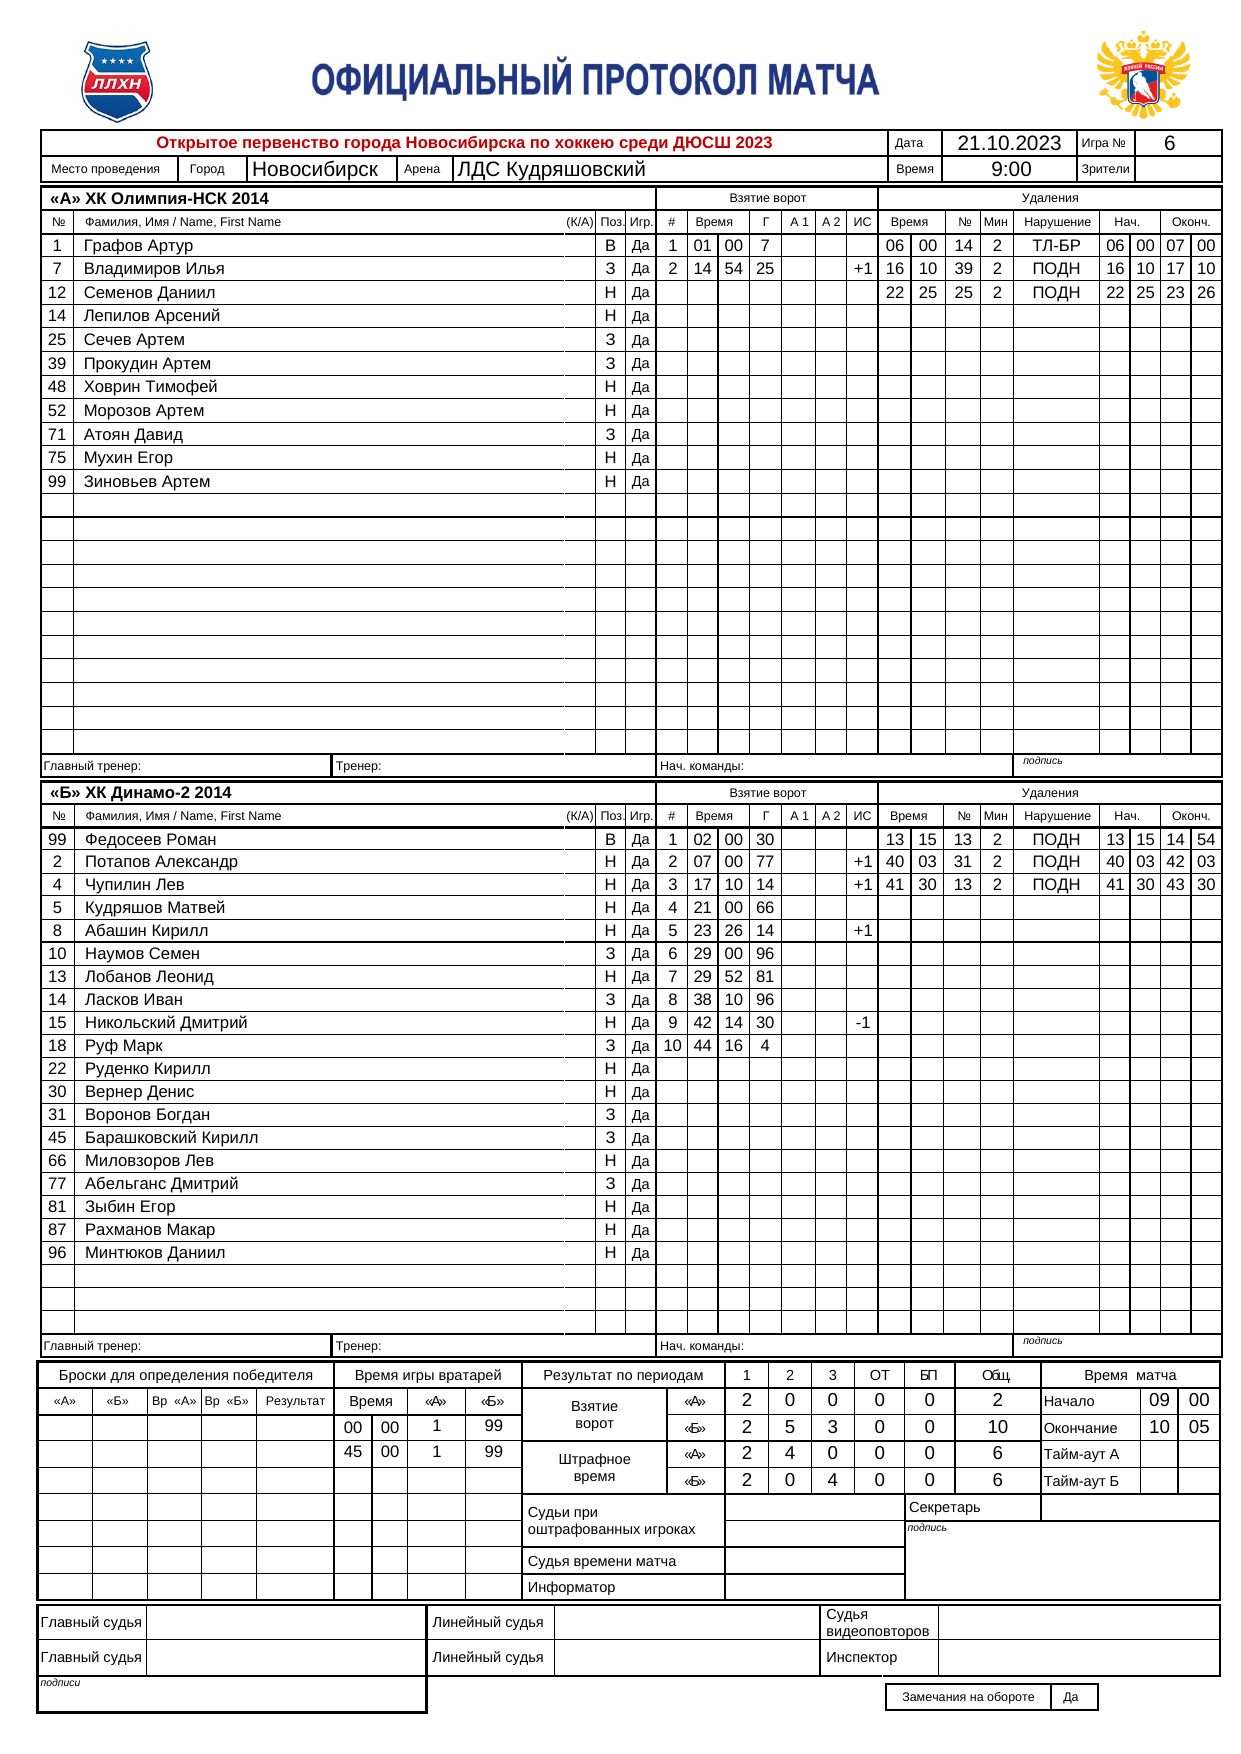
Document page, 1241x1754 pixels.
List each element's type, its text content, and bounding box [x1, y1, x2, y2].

table_cell [981, 1288, 1013, 1310]
table_cell [782, 399, 815, 422]
table_cell [981, 1196, 1013, 1218]
table_cell [596, 730, 625, 753]
table_cell [879, 470, 910, 493]
table_cell [596, 1288, 625, 1310]
table_cell [847, 989, 877, 1011]
table_cell [782, 896, 815, 918]
table_cell «А» [668, 1389, 724, 1413]
table_cell [782, 541, 815, 564]
table_header Результат по периодам [523, 1363, 724, 1387]
table_cell [912, 565, 945, 587]
table_cell Н [596, 305, 625, 327]
table_cell [657, 1311, 687, 1333]
table_cell [750, 1150, 781, 1172]
table_cell [816, 1219, 846, 1241]
table_cell [981, 896, 1013, 918]
table_cell [1100, 541, 1129, 564]
table_cell [816, 1173, 846, 1195]
table_cell Начало [1042, 1389, 1140, 1413]
table_cell [912, 1219, 943, 1241]
table_cell 41 [879, 874, 910, 895]
table_cell Поз. [596, 211, 625, 233]
table_cell [688, 1288, 717, 1310]
table_cell [1131, 1288, 1160, 1310]
table_cell Да [626, 399, 655, 422]
table_cell Да [626, 1081, 655, 1103]
table_cell [466, 1547, 521, 1573]
table_cell [847, 636, 877, 658]
table_cell [1131, 541, 1160, 564]
table_cell Н [596, 1219, 625, 1241]
table_cell [688, 446, 717, 469]
table_header 2 [769, 1363, 811, 1387]
table_cell [946, 707, 980, 729]
table_cell З [596, 1035, 625, 1057]
table_cell [1014, 943, 1099, 964]
table_cell [944, 1265, 980, 1287]
table_cell [719, 1173, 749, 1195]
table_cell [1192, 1288, 1221, 1310]
table_cell [782, 494, 815, 516]
table_cell [688, 565, 717, 587]
table_cell [981, 423, 1013, 445]
table_cell [719, 1219, 749, 1241]
table_cell [719, 470, 749, 493]
table_cell [1192, 305, 1221, 327]
table_cell [879, 1081, 910, 1103]
table_cell 16 [1100, 257, 1129, 280]
table_cell [565, 920, 595, 941]
table_cell [1161, 1127, 1190, 1149]
table_cell [719, 328, 749, 351]
table_cell [1161, 352, 1190, 374]
table_cell [1161, 1242, 1190, 1264]
picture [5, 28, 1197, 129]
table_cell Кудряшов Матвей [75, 896, 564, 918]
table_cell [1192, 896, 1221, 918]
table_cell [1161, 730, 1190, 753]
table_cell Линейный судья [428, 1640, 554, 1675]
table_cell [912, 1058, 943, 1079]
table_cell Минтюков Даниил [75, 1242, 564, 1264]
table_cell [912, 989, 943, 1011]
table_cell [847, 1242, 877, 1264]
table_cell [719, 730, 749, 753]
table_cell [75, 1288, 564, 1310]
table_cell [981, 1035, 1013, 1057]
table_cell [847, 1150, 877, 1172]
table_cell [1100, 683, 1129, 706]
table_cell [912, 730, 945, 753]
table_cell [1192, 1173, 1221, 1195]
table_cell [879, 683, 910, 706]
table_cell [1161, 1219, 1190, 1241]
table_cell # [657, 211, 687, 233]
table_cell [981, 352, 1013, 374]
table_cell Г [750, 211, 781, 233]
table_cell [657, 1265, 687, 1287]
table_cell [42, 707, 73, 729]
table_cell [148, 1468, 201, 1493]
table_cell [981, 399, 1013, 422]
table_cell [782, 1265, 815, 1287]
table_cell [1161, 659, 1190, 682]
table_cell 10 [1192, 257, 1221, 280]
table_cell [257, 1416, 333, 1440]
table_cell [847, 1127, 877, 1149]
table_cell [816, 588, 846, 611]
table_cell А 2 [816, 805, 846, 826]
table_cell [750, 1196, 781, 1218]
table_cell [847, 730, 877, 753]
table_cell [657, 352, 687, 374]
table_cell [847, 1311, 877, 1333]
table_cell [565, 1288, 595, 1310]
table_cell ИС [847, 805, 877, 826]
table_cell [596, 636, 625, 658]
table_cell Наумов Семен [75, 943, 564, 964]
table_cell [1100, 446, 1129, 469]
table_cell «Б» [668, 1415, 724, 1440]
table_cell [1161, 423, 1190, 445]
table_cell [912, 541, 945, 564]
table_cell [1131, 399, 1160, 422]
table_cell [657, 281, 687, 303]
table_cell [750, 1265, 781, 1287]
table_cell [688, 518, 717, 540]
table_cell [816, 1311, 846, 1333]
table_cell № [946, 211, 980, 233]
table_cell [750, 1127, 781, 1149]
table_cell [1179, 1441, 1219, 1467]
table_cell [750, 399, 781, 422]
table_cell [1161, 494, 1190, 516]
table_cell [912, 683, 945, 706]
table_cell Да [626, 352, 655, 374]
table_cell ПОДН [1014, 850, 1099, 872]
table_header 21.10.2023 [943, 131, 1076, 155]
table_cell [93, 1416, 147, 1440]
table_cell [1161, 518, 1190, 540]
table_cell [657, 1104, 687, 1126]
table_cell [688, 305, 717, 327]
table_cell [1131, 1012, 1160, 1033]
table_cell [1100, 1035, 1129, 1057]
table_cell Руденко Кирилл [75, 1058, 564, 1079]
table_cell [847, 1081, 877, 1103]
table_cell Игр. [626, 211, 655, 233]
table_cell 17 [688, 874, 717, 895]
table_cell [912, 305, 945, 327]
table_cell [626, 1311, 655, 1333]
table_cell [847, 305, 877, 327]
table_cell [565, 423, 595, 445]
table_cell [688, 470, 717, 493]
table_cell [1100, 1127, 1129, 1149]
table_cell [466, 1521, 521, 1546]
table_cell [946, 423, 980, 445]
table_cell [688, 683, 717, 706]
table_cell [1161, 399, 1190, 422]
table_cell 0 [905, 1415, 954, 1440]
table_cell [1131, 588, 1160, 611]
table_cell [847, 683, 877, 706]
table_cell [847, 612, 877, 634]
table_cell ПОДН [1014, 829, 1099, 849]
table_cell [565, 305, 595, 327]
table_cell [912, 1288, 943, 1310]
table_cell Да [626, 1035, 655, 1057]
table_cell 30 [42, 1081, 74, 1103]
table_cell 6 [956, 1442, 1040, 1467]
table_cell 15 [912, 829, 943, 849]
table_cell [565, 1173, 595, 1195]
table_cell [688, 423, 717, 445]
table_cell [782, 565, 815, 587]
table_cell [847, 565, 877, 587]
table_cell 13 [1100, 829, 1129, 849]
table_cell [816, 920, 846, 941]
table_cell 00 [912, 235, 945, 256]
table_cell [688, 588, 717, 611]
table_cell Н [596, 966, 625, 987]
table_cell [74, 565, 564, 587]
table_cell 42 [1161, 850, 1190, 872]
table_cell 2 [981, 281, 1013, 303]
table_cell Время [879, 211, 945, 233]
table_cell [879, 1035, 910, 1057]
table_cell [1192, 541, 1221, 564]
table_cell [1100, 1173, 1129, 1195]
table_cell 2 [981, 874, 1013, 895]
table_cell [782, 352, 815, 374]
table_cell [782, 1081, 815, 1103]
table_cell [596, 541, 625, 564]
table_cell [565, 989, 595, 1011]
table_cell 05 [1179, 1415, 1219, 1440]
table_cell [1161, 541, 1190, 564]
table_cell [879, 1196, 910, 1218]
table_cell [1014, 399, 1099, 422]
table_cell 75 [42, 446, 73, 469]
table_cell [42, 1265, 74, 1287]
table_cell Да [626, 1104, 655, 1126]
table_cell [688, 659, 717, 682]
table_cell [1100, 920, 1129, 941]
table_cell [719, 541, 749, 564]
table_header 3 [812, 1363, 854, 1387]
table_cell [39, 1574, 92, 1599]
table_cell Нарушение [1014, 805, 1099, 826]
table_cell Время [688, 211, 749, 233]
table_cell Окончание [1042, 1415, 1140, 1440]
table_cell 0 [855, 1468, 904, 1493]
table_cell [946, 659, 980, 682]
table_cell [782, 943, 815, 964]
table_cell № [944, 805, 980, 826]
table_cell [879, 1311, 910, 1333]
table_cell 0 [855, 1415, 904, 1440]
table_cell [847, 896, 877, 918]
table_cell [1014, 1219, 1099, 1241]
table_cell [1014, 989, 1099, 1011]
table_cell [596, 565, 625, 587]
table_cell [1161, 446, 1190, 469]
table_header «Б» ХК Динамо-2 2014 [42, 783, 655, 803]
table_cell [944, 943, 980, 964]
table_cell [1161, 1058, 1190, 1079]
table_cell № [42, 805, 74, 826]
table_cell 0 [905, 1468, 954, 1493]
table_cell [912, 1127, 943, 1149]
table_cell [1014, 352, 1099, 374]
table_cell Н [596, 1058, 625, 1079]
table_cell 66 [750, 896, 781, 918]
table_cell [847, 1058, 877, 1079]
table_cell [74, 636, 564, 658]
table_cell 52 [719, 966, 749, 987]
table_cell Да [626, 1058, 655, 1079]
table_cell [816, 730, 846, 753]
table_cell [816, 1242, 846, 1264]
table_cell [944, 1311, 980, 1333]
table_cell [719, 636, 749, 658]
table_cell [1131, 1150, 1160, 1172]
table_cell [981, 1311, 1013, 1333]
table_cell [657, 1288, 687, 1310]
table_cell Н [596, 399, 625, 422]
table_cell Время [335, 1389, 407, 1413]
table_cell ИС [847, 211, 877, 233]
table_cell Н [596, 281, 625, 303]
table_cell [1192, 1242, 1221, 1264]
table_cell Никольский Дмитрий [75, 1012, 564, 1033]
table_cell 13 [42, 966, 74, 987]
table_cell 22 [879, 281, 910, 303]
table_cell [719, 1104, 749, 1126]
table_cell 07 [1161, 235, 1190, 256]
table_cell Лобанов Леонид [75, 966, 564, 987]
table_cell [946, 352, 980, 374]
table_cell [657, 565, 687, 587]
table_cell [1192, 518, 1221, 540]
table_cell Н [596, 1196, 625, 1218]
table_cell Ласков Иван [75, 989, 564, 1011]
table_cell ТЛ-БР [1014, 235, 1099, 256]
table_cell Да [626, 328, 655, 351]
table_cell [565, 1012, 595, 1033]
table_cell [816, 683, 846, 706]
table_cell [944, 1219, 980, 1241]
table_cell [373, 1494, 407, 1520]
table_cell 0 [855, 1442, 904, 1467]
table_cell Штрафное время [523, 1442, 666, 1493]
table_header 6 [1136, 131, 1221, 155]
table_cell 2 [42, 850, 74, 872]
table_cell Зыбин Егор [75, 1196, 564, 1218]
table_cell 2 [726, 1442, 768, 1467]
table_cell [912, 966, 943, 987]
table_cell 1 [408, 1441, 465, 1467]
table_cell «Б» [93, 1389, 147, 1413]
table_cell [782, 829, 815, 849]
table_cell [1161, 588, 1190, 611]
table_cell 14 [42, 305, 73, 327]
table_cell Оконч. [1161, 211, 1221, 233]
table_cell [981, 1219, 1013, 1241]
table_cell [1192, 470, 1221, 493]
table_cell 52 [42, 399, 73, 422]
table_cell 22 [42, 1058, 74, 1079]
table_cell [408, 1547, 465, 1573]
table_cell [1100, 423, 1129, 445]
table_cell [750, 1242, 781, 1264]
table_cell подпись [1014, 755, 1221, 776]
table_cell [912, 1311, 943, 1333]
table_cell 30 [1131, 874, 1160, 895]
table_cell [555, 1606, 819, 1639]
table_cell [1014, 1012, 1099, 1033]
table_header Броски для определения победителя [39, 1363, 333, 1387]
table_cell [335, 1574, 371, 1599]
table_cell [1100, 588, 1129, 611]
table_cell Взятие ворот [523, 1389, 666, 1440]
table_cell [750, 636, 781, 658]
table_cell [1192, 966, 1221, 987]
table_cell [1161, 1311, 1190, 1333]
table_cell 30 [912, 874, 943, 895]
table_cell [565, 636, 595, 658]
table_cell [93, 1468, 147, 1493]
table_cell 25 [946, 281, 980, 303]
table_cell [981, 1081, 1013, 1103]
table_cell Да [626, 920, 655, 941]
table_cell [750, 494, 781, 516]
table_cell [596, 612, 625, 634]
table_cell [74, 518, 564, 540]
table_cell [202, 1521, 256, 1546]
table_cell Время [688, 805, 749, 826]
table_cell [335, 1468, 371, 1493]
table_cell 0 [905, 1442, 954, 1467]
table_cell 26 [719, 920, 749, 941]
table_cell [565, 541, 595, 564]
table_cell [944, 1127, 980, 1149]
table_cell [847, 829, 877, 849]
table_cell [257, 1494, 333, 1520]
table_cell Миловзоров Лев [75, 1150, 564, 1172]
table_cell [148, 1574, 201, 1599]
table_cell [912, 1012, 943, 1033]
table_cell [688, 1196, 717, 1218]
table_cell [1161, 1035, 1190, 1057]
table_cell 14 [750, 920, 781, 941]
table_cell [466, 1468, 521, 1493]
table_cell [879, 1265, 910, 1287]
table_cell 14 [946, 235, 980, 256]
table_cell [879, 966, 910, 987]
table_cell [847, 659, 877, 682]
table_cell 03 [1192, 850, 1221, 872]
table_cell [657, 1058, 687, 1079]
table_header Время игры вратарей [335, 1363, 521, 1387]
table_cell [565, 1035, 595, 1057]
table_cell [565, 612, 595, 634]
table_cell [944, 1196, 980, 1218]
table_cell [657, 1081, 687, 1103]
table_cell [688, 636, 717, 658]
table_cell [782, 1288, 815, 1310]
table_cell [782, 989, 815, 1011]
table_cell 14 [688, 257, 717, 280]
table_cell 7 [657, 966, 687, 987]
table_cell [1014, 1242, 1099, 1264]
table_cell [879, 920, 910, 941]
table_cell [688, 1150, 717, 1172]
table_cell 44 [688, 1035, 717, 1057]
table_cell 14 [42, 989, 74, 1011]
table_cell 00 [719, 943, 749, 964]
table_cell 77 [42, 1173, 74, 1195]
table_cell [1100, 305, 1129, 327]
table_cell [1131, 636, 1160, 658]
table_cell [879, 352, 910, 374]
table_cell 14 [719, 1012, 749, 1033]
table_cell [879, 943, 910, 964]
table_cell [1131, 659, 1160, 682]
table_cell Новосибирск [248, 157, 396, 181]
table_cell [782, 235, 815, 256]
table_cell [981, 1058, 1013, 1079]
table_cell [782, 281, 815, 303]
table_cell [816, 446, 846, 469]
table_cell [39, 1494, 92, 1520]
table_cell 18 [42, 1035, 74, 1057]
table_cell [879, 446, 910, 469]
table_cell [750, 1173, 781, 1195]
table_cell 4 [750, 1035, 781, 1057]
table_cell [944, 1104, 980, 1126]
table_cell [1161, 1288, 1190, 1310]
table_cell [688, 376, 717, 398]
table_cell [335, 1521, 371, 1546]
table_cell [657, 1150, 687, 1172]
table_cell [1100, 730, 1129, 753]
table_cell [565, 850, 595, 872]
table_cell [42, 612, 73, 634]
table_cell [782, 376, 815, 398]
table_cell [93, 1494, 147, 1520]
table_cell [688, 730, 717, 753]
table_cell +1 [847, 850, 877, 872]
table_cell [42, 730, 73, 753]
table_cell [1100, 518, 1129, 540]
table_cell [42, 494, 73, 516]
table_cell 2 [981, 850, 1013, 872]
table_cell «Б» [668, 1468, 724, 1493]
table_cell Время [879, 805, 943, 826]
table_cell [944, 1058, 980, 1079]
table_cell (К/А) [565, 805, 595, 826]
table_cell 0 [769, 1389, 811, 1413]
table_cell Да [626, 1173, 655, 1195]
table_cell [912, 446, 945, 469]
table_cell [657, 1196, 687, 1218]
table_cell [565, 1081, 595, 1103]
table_cell З [596, 423, 625, 445]
table_cell [688, 1242, 717, 1264]
table_cell [719, 1288, 749, 1310]
table_cell [626, 707, 655, 729]
table_cell [565, 659, 595, 682]
table_cell [847, 1035, 877, 1057]
table_cell [565, 829, 595, 849]
table_cell [946, 328, 980, 351]
table_cell [1131, 920, 1160, 941]
table_cell Нарушение [1014, 211, 1099, 233]
table_cell [879, 588, 910, 611]
table_cell [879, 376, 910, 398]
table_cell [816, 328, 846, 351]
table_cell [565, 966, 595, 987]
table_cell Время [889, 157, 941, 181]
table_cell [1014, 470, 1099, 493]
table_cell [719, 1058, 749, 1079]
table_cell Да [626, 966, 655, 987]
table_cell [596, 683, 625, 706]
table_cell [981, 328, 1013, 351]
table_cell [408, 1494, 465, 1520]
table_cell [883, 1677, 1220, 1681]
table_cell [847, 1288, 877, 1310]
table_cell [782, 920, 815, 941]
table_cell Тайм-аут Б [1042, 1468, 1140, 1493]
table_cell [719, 376, 749, 398]
table_cell Вернер Денис [75, 1081, 564, 1103]
table_cell [1100, 352, 1129, 374]
table_cell 81 [42, 1196, 74, 1218]
table_cell 29 [688, 966, 717, 987]
table_cell 30 [750, 1012, 781, 1033]
table_cell 1 [42, 235, 73, 256]
table_cell [1014, 1150, 1099, 1172]
table_cell 03 [1131, 850, 1160, 872]
table_cell [1131, 1219, 1160, 1241]
table_cell [93, 1441, 147, 1467]
table_cell Да [626, 446, 655, 469]
table_cell [879, 636, 910, 658]
table_cell [74, 730, 564, 753]
table_cell [946, 612, 980, 634]
table_cell [879, 730, 910, 753]
table_cell 00 [373, 1441, 407, 1467]
table_cell [750, 1311, 781, 1333]
table_cell 43 [1161, 874, 1190, 895]
table_cell [93, 1574, 147, 1599]
table_cell [202, 1547, 256, 1573]
table_cell [257, 1547, 333, 1573]
table_cell [1014, 966, 1099, 987]
table_cell Чупилин Лев [75, 874, 564, 895]
table_cell А 1 [782, 805, 815, 826]
table_cell [74, 588, 564, 611]
table_cell [750, 518, 781, 540]
table_cell 8 [657, 989, 687, 1011]
table_cell Да [626, 874, 655, 895]
table_cell З [596, 1127, 625, 1149]
table_cell [1014, 446, 1099, 469]
table_cell [912, 707, 945, 729]
table_cell [1100, 707, 1129, 729]
table_cell [782, 1012, 815, 1033]
table_cell [657, 1219, 687, 1241]
table_cell [1161, 636, 1190, 658]
table_cell [847, 470, 877, 493]
table_cell [719, 494, 749, 516]
table_cell [816, 966, 846, 987]
table_cell [981, 1127, 1013, 1149]
table_cell [750, 683, 781, 706]
table_cell [1100, 1081, 1129, 1103]
table_cell [782, 1311, 815, 1333]
table_cell [1131, 446, 1160, 469]
table_header 1 [726, 1363, 768, 1387]
table_cell [626, 659, 655, 682]
table_cell [657, 730, 687, 753]
table_cell Зиновьев Артем [74, 470, 564, 493]
table_cell [1131, 1035, 1160, 1057]
table_cell [816, 352, 846, 374]
table_cell Да [626, 896, 655, 918]
table_cell Секретарь [906, 1495, 1040, 1520]
table_cell [1131, 989, 1160, 1011]
table_cell [565, 446, 595, 469]
table_cell [1192, 1219, 1221, 1241]
table_cell Да [626, 1196, 655, 1218]
table_cell 0 [812, 1442, 854, 1467]
table_cell [981, 1012, 1013, 1033]
table_cell [657, 588, 687, 611]
table_cell [946, 683, 980, 706]
table_cell [1192, 1127, 1221, 1149]
table_cell 99 [42, 829, 74, 849]
table_cell [565, 896, 595, 918]
table_cell [1014, 1173, 1099, 1195]
table_cell 00 [719, 829, 749, 849]
table_cell [657, 376, 687, 398]
table_cell [688, 707, 717, 729]
table_cell [879, 1219, 910, 1241]
table_cell ПОДН [1014, 281, 1099, 303]
table_cell [1131, 376, 1160, 398]
table_cell [981, 920, 1013, 941]
table_cell [596, 588, 625, 611]
table_cell [816, 874, 846, 895]
table_cell 5 [42, 896, 74, 918]
table_cell [1100, 1012, 1129, 1033]
table_cell [944, 1288, 980, 1310]
table_cell [750, 730, 781, 753]
table_cell З [596, 1104, 625, 1126]
table_cell [912, 943, 943, 964]
table_cell [373, 1521, 407, 1546]
table_cell 14 [1161, 829, 1190, 849]
table_cell [626, 541, 655, 564]
table_cell [1014, 707, 1099, 729]
table_cell [816, 707, 846, 729]
table_cell [1192, 423, 1221, 445]
table_cell [565, 1219, 595, 1241]
table_cell [1192, 588, 1221, 611]
table_cell [816, 1127, 846, 1149]
table_cell ПОДН [1014, 874, 1099, 895]
table_cell Тайм-аут А [1042, 1441, 1140, 1467]
table_cell [719, 518, 749, 540]
table_cell [1100, 1058, 1129, 1079]
table_cell [726, 1521, 904, 1546]
table_cell [1014, 1127, 1099, 1149]
table_cell [1100, 943, 1129, 964]
table_cell 42 [688, 1012, 717, 1033]
table_cell [981, 470, 1013, 493]
table_cell Судья времени матча [523, 1548, 724, 1573]
table_cell [750, 446, 781, 469]
table_cell [782, 588, 815, 611]
table_cell [1161, 707, 1190, 729]
table_cell 2 [981, 235, 1013, 256]
table_cell Главный судья [39, 1606, 146, 1639]
table_cell [1161, 683, 1190, 706]
table_cell [565, 1150, 595, 1172]
table_cell [1014, 1265, 1099, 1287]
table_cell [750, 281, 781, 303]
table_cell 06 [879, 235, 910, 256]
table_cell 10 [657, 1035, 687, 1057]
table_cell [1192, 1196, 1221, 1218]
table_cell [816, 829, 846, 849]
table_cell 1 [657, 235, 687, 256]
table_cell [719, 565, 749, 587]
table_cell [750, 612, 781, 634]
table_cell [74, 659, 564, 682]
table_cell [335, 1494, 371, 1520]
table_cell [782, 328, 815, 351]
table_cell 13 [879, 829, 910, 849]
table_cell 00 [335, 1416, 371, 1440]
table_cell [946, 565, 980, 587]
table_cell 14 [750, 874, 781, 895]
table_cell [1100, 612, 1129, 634]
table_cell [1161, 966, 1190, 987]
table_cell 39 [946, 257, 980, 280]
table_cell [719, 1242, 749, 1264]
table_cell [946, 376, 980, 398]
table_cell [1131, 730, 1160, 753]
table_cell [944, 920, 980, 941]
table_cell [657, 328, 687, 351]
table_cell [565, 874, 595, 895]
table_cell [657, 1242, 687, 1264]
table_cell [257, 1521, 333, 1546]
table_cell [719, 1127, 749, 1149]
table_cell [912, 1081, 943, 1103]
table_cell А 1 [782, 211, 815, 233]
table_cell [657, 494, 687, 516]
table_cell [74, 683, 564, 706]
table_cell 0 [855, 1389, 904, 1413]
table_cell В [596, 235, 625, 256]
table_cell Н [596, 920, 625, 941]
table_cell +1 [847, 874, 877, 895]
table_cell Фамилия, Имя / Name, First Name [75, 805, 565, 826]
table_cell [1192, 494, 1221, 516]
table_cell [1100, 494, 1129, 516]
table_cell 96 [42, 1242, 74, 1264]
table_cell З [596, 352, 625, 374]
table_cell [1014, 423, 1099, 445]
table_cell [750, 1219, 781, 1241]
table_cell [688, 1127, 717, 1149]
table_cell [1014, 328, 1099, 351]
table_cell [1100, 1311, 1129, 1333]
table_cell [879, 518, 910, 540]
table_cell 15 [42, 1012, 74, 1033]
table_cell Фамилия, Имя / Name, First Name [74, 211, 565, 233]
table_cell [847, 352, 877, 374]
table_cell [847, 966, 877, 987]
table_cell [719, 352, 749, 374]
table_cell З [596, 1173, 625, 1195]
table_header ОТ [855, 1363, 904, 1387]
table_cell Графов Артур [74, 235, 564, 256]
table_cell [626, 494, 655, 516]
table_cell [1192, 1104, 1221, 1126]
table_cell [1042, 1495, 1219, 1520]
table_cell [1131, 1311, 1160, 1333]
table_cell [1192, 1081, 1221, 1103]
table_cell [912, 896, 943, 918]
table_cell [944, 1150, 980, 1172]
table_cell [782, 636, 815, 658]
table_cell [816, 541, 846, 564]
table_cell [1100, 328, 1129, 351]
table_cell [782, 1196, 815, 1218]
table_cell [1100, 966, 1129, 987]
table_cell 1 [657, 829, 687, 849]
table_cell [596, 1265, 625, 1287]
table_cell [1100, 1150, 1129, 1172]
table_cell [626, 612, 655, 634]
table_cell [1136, 157, 1221, 181]
table_cell [750, 376, 781, 398]
table_cell 25 [1131, 281, 1160, 303]
table_cell [750, 565, 781, 587]
table_cell [1141, 1441, 1177, 1467]
table_cell Результат [257, 1389, 333, 1413]
table_cell [408, 1574, 465, 1599]
table_cell 22 [1100, 281, 1129, 303]
table_cell [816, 257, 846, 280]
table_cell [816, 470, 846, 493]
table_cell [750, 305, 781, 327]
table_cell [565, 1104, 595, 1126]
table_cell 99 [42, 470, 73, 493]
table_cell 54 [719, 257, 749, 280]
table_cell [719, 1265, 749, 1287]
table_cell [555, 1640, 819, 1675]
table_cell 00 [1131, 235, 1160, 256]
table_cell [847, 494, 877, 516]
table_cell [1100, 1242, 1129, 1264]
table_cell 2 [956, 1389, 1040, 1413]
table_cell [1161, 1173, 1190, 1195]
table_cell +1 [847, 920, 877, 941]
table_cell [1179, 1468, 1219, 1493]
table_cell [912, 352, 945, 374]
table_cell [1131, 1058, 1160, 1079]
table_cell [981, 636, 1013, 658]
table_header Общ. [956, 1363, 1040, 1387]
table_cell [847, 1173, 877, 1195]
table_cell [1131, 1081, 1160, 1103]
table_cell [944, 1242, 980, 1264]
table_cell [565, 518, 595, 540]
table_cell [39, 1441, 92, 1467]
table_cell [1014, 1104, 1099, 1126]
table_cell [912, 588, 945, 611]
table_cell З [596, 989, 625, 1011]
table_cell [1014, 920, 1099, 941]
table_cell А 2 [816, 211, 846, 233]
table_cell [1014, 1081, 1099, 1103]
table_cell [657, 423, 687, 445]
table_cell [1192, 636, 1221, 658]
table_cell Н [596, 470, 625, 493]
table_cell [148, 1547, 201, 1573]
table_cell [879, 1288, 910, 1310]
table_cell [565, 376, 595, 398]
table_cell [750, 659, 781, 682]
table_cell [1161, 1196, 1190, 1218]
table_cell Тренер: [333, 755, 655, 776]
table_cell [847, 541, 877, 564]
table_cell [565, 683, 595, 706]
table_cell [750, 352, 781, 374]
table_cell Да [626, 989, 655, 1011]
table_cell [1131, 612, 1160, 634]
table_header Время матча [1042, 1363, 1219, 1387]
table_cell [565, 943, 595, 964]
table_cell 03 [912, 850, 943, 872]
table_cell Зрители [1078, 157, 1134, 181]
table_cell «А» [668, 1442, 724, 1467]
table_cell 99 [466, 1416, 521, 1440]
table_cell [1014, 636, 1099, 658]
table_cell [1161, 989, 1190, 1011]
table_cell Рахманов Макар [75, 1219, 564, 1241]
table_cell [202, 1494, 256, 1520]
table_cell [565, 399, 595, 422]
table_cell [42, 1311, 74, 1333]
table_cell [879, 494, 910, 516]
table_cell [1014, 896, 1099, 918]
table_cell [912, 612, 945, 634]
table_cell [1131, 1242, 1160, 1264]
table_cell [782, 305, 815, 327]
table_cell 16 [719, 1035, 749, 1057]
table_cell [782, 1104, 815, 1126]
table_cell [1131, 494, 1160, 516]
table_cell 25 [912, 281, 945, 303]
table_cell [750, 1081, 781, 1103]
table_cell [847, 281, 877, 303]
table_cell [1192, 707, 1221, 729]
table_cell Поз. [596, 805, 625, 826]
table_cell [944, 966, 980, 987]
table_cell 13 [944, 874, 980, 895]
table_cell [657, 659, 687, 682]
table_cell [981, 943, 1013, 964]
table_cell [1161, 943, 1190, 964]
table_cell [816, 659, 846, 682]
table_cell [912, 1104, 943, 1126]
table_cell 45 [42, 1127, 74, 1149]
table_cell [981, 541, 1013, 564]
table_cell 7 [750, 235, 781, 256]
table_cell Да [626, 423, 655, 445]
table_cell Прокудин Артем [74, 352, 564, 374]
table_cell [1131, 1265, 1160, 1287]
table_cell [981, 989, 1013, 1011]
table_cell [1131, 518, 1160, 540]
table_cell № [42, 211, 73, 233]
table_cell 02 [688, 829, 717, 849]
table_cell [946, 470, 980, 493]
table_cell [879, 1104, 910, 1126]
table_cell [688, 1081, 717, 1103]
table_cell [719, 659, 749, 682]
table_cell [565, 328, 595, 351]
table_cell [1100, 376, 1129, 398]
table_cell Да [626, 1242, 655, 1264]
table_cell 00 [719, 850, 749, 872]
table_cell [847, 235, 877, 256]
table_cell [688, 1265, 717, 1287]
table_cell Сечев Артем [74, 328, 564, 351]
table_cell [1131, 683, 1160, 706]
table_cell [1131, 896, 1160, 918]
table_cell Город [179, 157, 246, 181]
table_cell 00 [1192, 235, 1221, 256]
table_cell [688, 352, 717, 374]
table_cell [847, 1104, 877, 1126]
table_cell [688, 541, 717, 564]
table_cell 10 [719, 874, 749, 895]
table_cell [879, 1242, 910, 1264]
table_cell 48 [42, 376, 73, 398]
table_cell [816, 281, 846, 303]
table_cell [1192, 730, 1221, 753]
table_cell 2 [726, 1389, 768, 1413]
table_cell [879, 1012, 910, 1033]
table_cell Судьи при оштрафованных игроках [523, 1495, 724, 1546]
table_cell 6 [657, 943, 687, 964]
table_cell [1100, 989, 1129, 1011]
table_cell [879, 1127, 910, 1149]
table_cell [1192, 446, 1221, 469]
table_cell [657, 399, 687, 422]
table_cell [202, 1416, 256, 1440]
table_cell [657, 518, 687, 540]
table_cell [565, 494, 595, 516]
table_cell Вр «Б» [202, 1389, 256, 1413]
table_cell [1014, 1196, 1099, 1218]
table_cell 23 [1161, 281, 1190, 303]
table_cell Н [596, 1012, 625, 1033]
table_cell [719, 446, 749, 469]
table_cell [1192, 376, 1221, 398]
table_cell 12 [42, 281, 73, 303]
table_cell [719, 423, 749, 445]
table_cell 77 [750, 850, 781, 872]
table_cell [1014, 305, 1099, 327]
table_cell [688, 494, 717, 516]
table_cell 26 [1192, 281, 1221, 303]
table_cell # [657, 805, 687, 826]
table_cell [782, 423, 815, 445]
table_cell Нач. [1100, 211, 1160, 233]
table_cell 39 [42, 352, 73, 374]
table_cell [1161, 896, 1190, 918]
table_cell [726, 1575, 904, 1599]
table_cell [816, 518, 846, 540]
table_cell [93, 1521, 147, 1546]
table_cell [816, 376, 846, 398]
table_cell [782, 707, 815, 729]
table_cell 71 [42, 423, 73, 445]
table_cell [981, 305, 1013, 327]
table_cell [879, 1173, 910, 1195]
table_cell [816, 612, 846, 634]
table_cell [626, 1288, 655, 1310]
table_cell Судья видеоповторов [821, 1606, 938, 1639]
table_cell [1014, 730, 1099, 753]
table_cell Атоян Давид [74, 423, 564, 445]
table_cell Н [596, 1081, 625, 1103]
table_cell [816, 1150, 846, 1172]
table_cell [42, 565, 73, 587]
table_cell [816, 636, 846, 658]
table_cell [626, 588, 655, 611]
table_cell [596, 659, 625, 682]
table_cell [912, 494, 945, 516]
table_cell Да [626, 1219, 655, 1241]
table_cell подпись [1014, 1335, 1221, 1356]
table_cell 30 [750, 829, 781, 849]
table_cell [1100, 636, 1129, 658]
table_cell [879, 565, 910, 587]
table_cell [816, 305, 846, 327]
table_cell [719, 399, 749, 422]
table_cell [912, 659, 945, 682]
table_cell ПОДН [1014, 257, 1099, 280]
table_cell [946, 588, 980, 611]
table_cell [981, 1265, 1013, 1287]
table_cell [688, 612, 717, 634]
table_cell 31 [944, 850, 980, 872]
table_cell 00 [373, 1416, 407, 1440]
table_cell [981, 518, 1013, 540]
table_cell [782, 850, 815, 872]
table_cell [944, 989, 980, 1011]
table_cell [1014, 1058, 1099, 1079]
table_cell 15 [1131, 829, 1160, 849]
table_cell [596, 1311, 625, 1333]
table_cell [1100, 1104, 1129, 1126]
table_cell [565, 1242, 595, 1264]
table_cell [782, 966, 815, 987]
table_cell Н [596, 850, 625, 872]
table_cell [1161, 612, 1190, 634]
table_cell Главный судья [39, 1640, 146, 1675]
table_cell ЛДС Кудряшовский [454, 157, 887, 181]
table_cell [782, 470, 815, 493]
table_cell 5 [657, 920, 687, 941]
table_cell [782, 1150, 815, 1172]
table_cell [816, 1012, 846, 1033]
table_cell [782, 683, 815, 706]
table_cell [565, 352, 595, 374]
table_cell [946, 446, 980, 469]
table_cell [565, 470, 595, 493]
table_cell [944, 1081, 980, 1103]
table_cell 0 [812, 1389, 854, 1413]
table_cell 41 [1100, 874, 1129, 895]
table_cell [879, 896, 910, 918]
table_cell [750, 1288, 781, 1310]
table_header Дата [889, 131, 941, 155]
table_cell [74, 707, 564, 729]
table_cell [1192, 943, 1221, 964]
table_cell [1141, 1468, 1177, 1493]
table_cell [39, 1468, 92, 1493]
table_cell [719, 1196, 749, 1218]
table_cell [148, 1521, 201, 1546]
table_cell [981, 707, 1013, 729]
table_cell [816, 565, 846, 587]
table_cell [1192, 1311, 1221, 1333]
table_cell [782, 518, 815, 540]
table_cell [782, 1035, 815, 1057]
table_cell [981, 376, 1013, 398]
table_cell 87 [42, 1219, 74, 1241]
table_cell [912, 1150, 943, 1172]
table_cell [782, 446, 815, 469]
table_cell [1131, 1104, 1160, 1126]
table_cell [719, 1150, 749, 1172]
table_cell [1100, 399, 1129, 422]
table_cell Да [626, 376, 655, 398]
table_cell Мухин Егор [74, 446, 564, 469]
table_cell [1100, 1196, 1129, 1218]
table_cell Н [596, 376, 625, 398]
table_cell [42, 518, 73, 540]
table_cell 45 [335, 1441, 371, 1467]
table_cell Да [626, 1127, 655, 1149]
table_cell 09 [1141, 1389, 1177, 1413]
table_cell [847, 943, 877, 964]
table_cell [202, 1468, 256, 1493]
table_cell Место проведения [42, 157, 177, 181]
table_cell [1192, 1058, 1221, 1079]
table_cell 6 [956, 1468, 1040, 1493]
table_cell Тренер: [333, 1335, 655, 1356]
table_cell 07 [688, 850, 717, 872]
table_cell [626, 1265, 655, 1287]
table_cell [726, 1548, 904, 1573]
table_cell [565, 730, 595, 753]
table_cell [688, 1219, 717, 1241]
table_cell [1192, 1150, 1221, 1172]
table_cell [946, 518, 980, 540]
table_cell [719, 707, 749, 729]
table_cell [596, 707, 625, 729]
table_cell [373, 1547, 407, 1573]
table_cell [1100, 470, 1129, 493]
table_cell [1100, 1265, 1129, 1287]
table_cell [946, 541, 980, 564]
table_cell 8 [42, 920, 74, 941]
table_cell 96 [750, 943, 781, 964]
table_cell [1131, 470, 1160, 493]
table_cell 7 [42, 257, 73, 280]
table_cell [981, 1173, 1013, 1195]
table_cell [1192, 1265, 1221, 1287]
table_cell [719, 305, 749, 327]
table_cell [1161, 920, 1190, 941]
table_cell [657, 707, 687, 729]
table_cell 2 [981, 829, 1013, 849]
table_cell З [596, 943, 625, 964]
table_cell [944, 1173, 980, 1195]
table_cell [847, 588, 877, 611]
table_cell Абашин Кирилл [75, 920, 564, 941]
table_cell 29 [688, 943, 717, 964]
table_cell Абельганс Дмитрий [75, 1173, 564, 1195]
table_cell Воронов Богдан [75, 1104, 564, 1126]
table_cell (К/А) [565, 211, 595, 233]
table_cell [912, 518, 945, 540]
table_cell Вр «А» [148, 1389, 201, 1413]
table_cell [74, 612, 564, 634]
table_header Взятие ворот [657, 188, 877, 209]
table_cell Потапов Александр [75, 850, 564, 872]
table_cell [42, 659, 73, 682]
table_cell [1014, 1311, 1099, 1333]
table_cell [981, 446, 1013, 469]
table_cell [981, 588, 1013, 611]
table_cell [1014, 518, 1099, 540]
table_cell [750, 588, 781, 611]
table_cell [626, 565, 655, 587]
table_cell [148, 1494, 201, 1520]
table_cell Морозов Артем [74, 399, 564, 422]
table_cell [565, 1196, 595, 1218]
table_cell [847, 1219, 877, 1241]
table_cell [565, 257, 595, 280]
table_cell [1192, 352, 1221, 374]
table_cell 00 [719, 896, 749, 918]
table_cell [912, 328, 945, 351]
table_cell [912, 1173, 943, 1195]
table_cell [981, 1104, 1013, 1126]
table_cell Барашковский Кирилл [75, 1127, 564, 1149]
table_cell [946, 305, 980, 327]
table_cell 2 [726, 1415, 768, 1440]
table_cell 5 [769, 1415, 811, 1440]
table_cell 66 [42, 1150, 74, 1172]
table_cell Г [750, 805, 781, 826]
table_cell [879, 659, 910, 682]
table_cell 10 [719, 989, 749, 1011]
table_cell Игр. [626, 805, 655, 826]
table_cell [1131, 943, 1160, 964]
table_cell [879, 612, 910, 634]
table_cell [428, 1677, 882, 1711]
table_cell [657, 470, 687, 493]
table_cell [816, 494, 846, 516]
table_cell [596, 518, 625, 540]
table_cell [688, 1104, 717, 1126]
table_cell [981, 1150, 1013, 1172]
table_cell Нач. команды: [657, 1335, 1012, 1356]
table_cell [1161, 1104, 1190, 1126]
table_cell [1161, 328, 1190, 351]
table_cell [816, 943, 846, 964]
table_cell [1100, 1288, 1129, 1310]
table_cell [688, 1311, 717, 1333]
table_cell [1192, 989, 1221, 1011]
table_cell [726, 1495, 904, 1520]
table_cell [1131, 328, 1160, 351]
table_cell [816, 1288, 846, 1310]
table_cell [879, 328, 910, 351]
table_cell [750, 707, 781, 729]
table_cell [39, 1416, 92, 1440]
table_cell [944, 1035, 980, 1057]
table_cell [782, 1127, 815, 1149]
table_cell [981, 659, 1013, 682]
table_cell 0 [769, 1468, 811, 1493]
table_cell [408, 1521, 465, 1546]
table_cell Мин [981, 805, 1013, 826]
table_cell 81 [750, 966, 781, 987]
table_cell [719, 1081, 749, 1103]
table_cell [565, 707, 595, 729]
table_cell 1 [408, 1416, 465, 1440]
table_cell [847, 328, 877, 351]
table_cell [750, 1104, 781, 1126]
table_cell 2 [657, 257, 687, 280]
table_cell [1192, 659, 1221, 682]
table_header Игра № [1078, 131, 1134, 155]
table_cell [1161, 1012, 1190, 1033]
table_cell [39, 1521, 92, 1546]
table_header «А» ХК Олимпия-НСК 2014 [42, 188, 655, 209]
table_cell [1192, 328, 1221, 351]
table_cell [1100, 565, 1129, 587]
table_cell «А» [408, 1389, 465, 1413]
table_cell [1131, 1173, 1160, 1195]
table_cell [373, 1468, 407, 1493]
table_cell [816, 850, 846, 872]
table_cell [565, 588, 595, 611]
table_cell [750, 541, 781, 564]
table_cell 31 [42, 1104, 74, 1126]
table_cell 10 [956, 1415, 1040, 1440]
table_cell Лепилов Арсений [74, 305, 564, 327]
table_cell [1161, 1150, 1190, 1172]
table_cell [1192, 1035, 1221, 1057]
table_cell [1014, 588, 1099, 611]
table_cell 25 [42, 328, 73, 351]
table_cell Руф Марк [75, 1035, 564, 1057]
table_cell [912, 636, 945, 658]
table_cell 06 [1100, 235, 1129, 256]
table_cell [565, 1265, 595, 1287]
table_cell [1014, 494, 1099, 516]
table_cell [847, 1196, 877, 1218]
table_cell 2 [657, 850, 687, 872]
table_cell [879, 305, 910, 327]
table_cell [1014, 1288, 1099, 1310]
table_cell 40 [1100, 850, 1129, 872]
table_cell [688, 1058, 717, 1079]
table_cell [782, 874, 815, 895]
table_cell Н [596, 1242, 625, 1264]
table_cell [719, 281, 749, 303]
table_cell [816, 235, 846, 256]
table_cell [75, 1311, 564, 1333]
table_cell [782, 1219, 815, 1241]
table_cell [1131, 305, 1160, 327]
table_cell [782, 257, 815, 280]
table_cell Да [626, 943, 655, 964]
table_cell «Б » [466, 1389, 521, 1413]
table_cell [1192, 612, 1221, 634]
table_cell 38 [688, 989, 717, 1011]
table_cell [719, 683, 749, 706]
table_cell [466, 1494, 521, 1520]
table_cell подписи [39, 1677, 425, 1711]
table_cell [912, 1196, 943, 1218]
table_cell [816, 896, 846, 918]
table_cell Оконч. [1161, 805, 1221, 826]
table_cell [879, 541, 910, 564]
table_cell [148, 1441, 201, 1467]
table_cell [1192, 683, 1221, 706]
table_cell 9:00 [943, 157, 1076, 181]
table_cell [42, 541, 73, 564]
table_cell [939, 1606, 1219, 1639]
table_header Взятие ворот [657, 783, 877, 803]
table_cell Владимиров Илья [74, 257, 564, 280]
table_cell [1131, 423, 1160, 445]
table_cell [626, 636, 655, 658]
table_cell Главный тренер: [42, 1335, 330, 1356]
table_cell 3 [657, 874, 687, 895]
table_cell [148, 1416, 201, 1440]
table_cell [847, 518, 877, 540]
table_header Замечания на обороте [887, 1685, 1050, 1709]
table_cell 10 [42, 943, 74, 964]
table_cell [981, 683, 1013, 706]
table_cell [657, 1173, 687, 1195]
table_cell [1161, 470, 1190, 493]
table_cell [912, 376, 945, 398]
table_cell Н [596, 1150, 625, 1172]
table_cell 4 [769, 1442, 811, 1467]
table_cell [42, 683, 73, 706]
table_cell [1014, 565, 1099, 587]
table_cell Линейный судья [428, 1606, 554, 1639]
table_cell [202, 1441, 256, 1467]
table_cell 21 [688, 896, 717, 918]
table_cell 40 [879, 850, 910, 872]
table_cell Да [626, 1150, 655, 1172]
table_cell [912, 1242, 943, 1264]
table_cell 2 [981, 257, 1013, 280]
table_cell [93, 1547, 147, 1573]
table_cell [565, 1127, 595, 1149]
table_cell Арена [398, 157, 452, 181]
table_cell [626, 683, 655, 706]
table_cell [912, 920, 943, 941]
table_cell [816, 1035, 846, 1057]
table_cell [147, 1640, 425, 1675]
table_cell Мин [981, 211, 1013, 233]
table_cell [816, 1265, 846, 1287]
table_cell [202, 1574, 256, 1599]
table_cell [912, 1265, 943, 1287]
table_cell [981, 1242, 1013, 1264]
table_cell 23 [688, 920, 717, 941]
table_header Да [1052, 1685, 1097, 1709]
table_cell Да [626, 850, 655, 872]
table_cell [1014, 612, 1099, 634]
table_cell [912, 470, 945, 493]
table_cell [657, 1127, 687, 1149]
table_cell [626, 518, 655, 540]
table_cell [1192, 920, 1221, 941]
table_cell Да [626, 305, 655, 327]
table_cell 4 [657, 896, 687, 918]
table_cell [657, 683, 687, 706]
table_cell [335, 1547, 371, 1573]
table_cell [750, 1058, 781, 1079]
table_cell [816, 1104, 846, 1126]
table_cell [1014, 659, 1099, 682]
table_cell [688, 1173, 717, 1195]
table_cell [879, 399, 910, 422]
table_cell [1192, 1012, 1221, 1033]
table_cell [879, 989, 910, 1011]
table_cell 16 [879, 257, 910, 280]
table_cell [750, 328, 781, 351]
table_cell 10 [1141, 1415, 1177, 1440]
table_cell [466, 1574, 521, 1599]
table_cell Да [626, 1012, 655, 1033]
table_cell [657, 305, 687, 327]
table_cell [257, 1574, 333, 1599]
table_cell [946, 636, 980, 658]
table_cell [981, 612, 1013, 634]
table_cell [42, 636, 73, 658]
table_cell Н [596, 874, 625, 895]
table_cell Да [626, 470, 655, 493]
table_cell [1131, 707, 1160, 729]
table_cell [816, 1058, 846, 1079]
table_header Удаления [879, 783, 1221, 803]
table_cell [719, 612, 749, 634]
table_cell [1131, 565, 1160, 587]
table_cell Ховрин Тимофей [74, 376, 564, 398]
table_cell [816, 989, 846, 1011]
table_cell [847, 1265, 877, 1287]
table_cell [782, 1242, 815, 1264]
table_cell З [596, 257, 625, 280]
table_cell [147, 1606, 425, 1639]
table_cell 01 [688, 235, 717, 256]
table_cell [782, 612, 815, 634]
table_cell 10 [1131, 257, 1160, 280]
table_cell [750, 423, 781, 445]
table_cell [1161, 305, 1190, 327]
table_cell [847, 399, 877, 422]
table_cell [816, 1081, 846, 1103]
table_cell [1161, 565, 1190, 587]
table_cell [565, 1058, 595, 1079]
table_cell [1014, 541, 1099, 564]
table_cell [657, 612, 687, 634]
table_cell [1161, 1081, 1190, 1103]
table_cell [1099, 1682, 1220, 1711]
table_cell [1014, 683, 1099, 706]
table_cell [373, 1574, 407, 1599]
table_cell -1 [847, 1012, 877, 1033]
table_cell [782, 659, 815, 682]
table_cell 99 [466, 1441, 521, 1467]
table_cell [816, 399, 846, 422]
table_cell [1100, 896, 1129, 918]
table_cell Да [626, 829, 655, 849]
table_cell 54 [1192, 829, 1221, 849]
table_cell [912, 399, 945, 422]
table_cell [847, 446, 877, 469]
table_cell З [596, 328, 625, 351]
table_cell [1131, 966, 1160, 987]
table_cell Федосеев Роман [75, 829, 564, 849]
table_cell [688, 399, 717, 422]
table_cell Да [626, 257, 655, 280]
table_cell [565, 235, 595, 256]
table_cell [981, 494, 1013, 516]
table_cell [782, 1058, 815, 1079]
table_cell [39, 1547, 92, 1573]
table_cell 9 [657, 1012, 687, 1033]
table_cell [257, 1468, 333, 1493]
table_cell Нач. команды: [657, 755, 1012, 776]
table_cell [1014, 1035, 1099, 1057]
table_header БП [905, 1363, 954, 1387]
table_cell 3 [812, 1415, 854, 1440]
table_cell [944, 1012, 980, 1033]
table_cell 00 [1179, 1389, 1219, 1413]
table_cell [408, 1468, 465, 1493]
table_cell [782, 1173, 815, 1195]
table_cell «А» [39, 1389, 92, 1413]
table_cell Инспектор [821, 1640, 938, 1675]
table_cell [1192, 399, 1221, 422]
table_cell [657, 541, 687, 564]
table_cell [750, 470, 781, 493]
table_cell [1161, 1265, 1190, 1287]
table_cell [42, 1288, 74, 1310]
table_cell +1 [847, 257, 877, 280]
table_cell 00 [719, 235, 749, 256]
table_cell [688, 328, 717, 351]
table_cell 10 [912, 257, 945, 280]
table_cell Да [626, 235, 655, 256]
table_cell Нач. [1100, 805, 1160, 826]
table_cell [75, 1265, 564, 1287]
table_cell [596, 494, 625, 516]
table_cell [946, 730, 980, 753]
table_cell 17 [1161, 257, 1190, 280]
table_cell [879, 1150, 910, 1172]
table_cell 4 [42, 874, 74, 895]
table_cell Да [626, 281, 655, 303]
table_cell [1161, 376, 1190, 398]
table_header Удаления [879, 188, 1221, 209]
table_cell [42, 588, 73, 611]
table_cell [74, 541, 564, 564]
table_cell [719, 1311, 749, 1333]
table_cell [1192, 565, 1221, 587]
table_cell [946, 399, 980, 422]
table_cell [847, 376, 877, 398]
table_cell [1014, 376, 1099, 398]
table_cell 25 [750, 257, 781, 280]
table_cell [847, 423, 877, 445]
table_cell Н [596, 446, 625, 469]
table_cell 0 [905, 1389, 954, 1413]
table_cell [782, 730, 815, 753]
table_cell [565, 1311, 595, 1333]
table_cell [626, 730, 655, 753]
table_cell [944, 896, 980, 918]
table_cell [912, 1035, 943, 1057]
table_cell [981, 730, 1013, 753]
table_cell [912, 423, 945, 445]
table_cell 13 [944, 829, 980, 849]
table_cell [981, 565, 1013, 587]
table_cell Семенов Даниил [74, 281, 564, 303]
table_cell 96 [750, 989, 781, 1011]
table_cell 2 [726, 1468, 768, 1493]
table_header Открытое первенство города Новосибирска по хоккею среди ДЮСШ 2023 [42, 131, 887, 155]
table_cell [1131, 352, 1160, 374]
table_cell В [596, 829, 625, 849]
table_cell [657, 446, 687, 469]
table_cell Н [596, 896, 625, 918]
table_cell [879, 423, 910, 445]
table_cell 4 [812, 1468, 854, 1493]
table_cell [847, 707, 877, 729]
table_cell [1100, 659, 1129, 682]
table_cell Информатор [523, 1575, 724, 1599]
table_cell 30 [1192, 874, 1221, 895]
table_cell [657, 636, 687, 658]
table_cell [879, 707, 910, 729]
table_cell [257, 1441, 333, 1467]
table_cell [1131, 1127, 1160, 1149]
table_cell [816, 1196, 846, 1218]
table_cell [1131, 1196, 1160, 1218]
table_cell [946, 494, 980, 516]
table_cell [939, 1640, 1219, 1675]
table_cell [981, 966, 1013, 987]
table_cell [565, 281, 595, 303]
table_cell [816, 423, 846, 445]
table_cell [1100, 1219, 1129, 1241]
table_cell [74, 494, 564, 516]
table_cell Главный тренер: [42, 755, 330, 776]
table_cell [879, 1058, 910, 1079]
table_cell [688, 281, 717, 303]
table_cell [565, 565, 595, 587]
table_cell подпись [906, 1522, 1219, 1599]
table_cell [719, 588, 749, 611]
